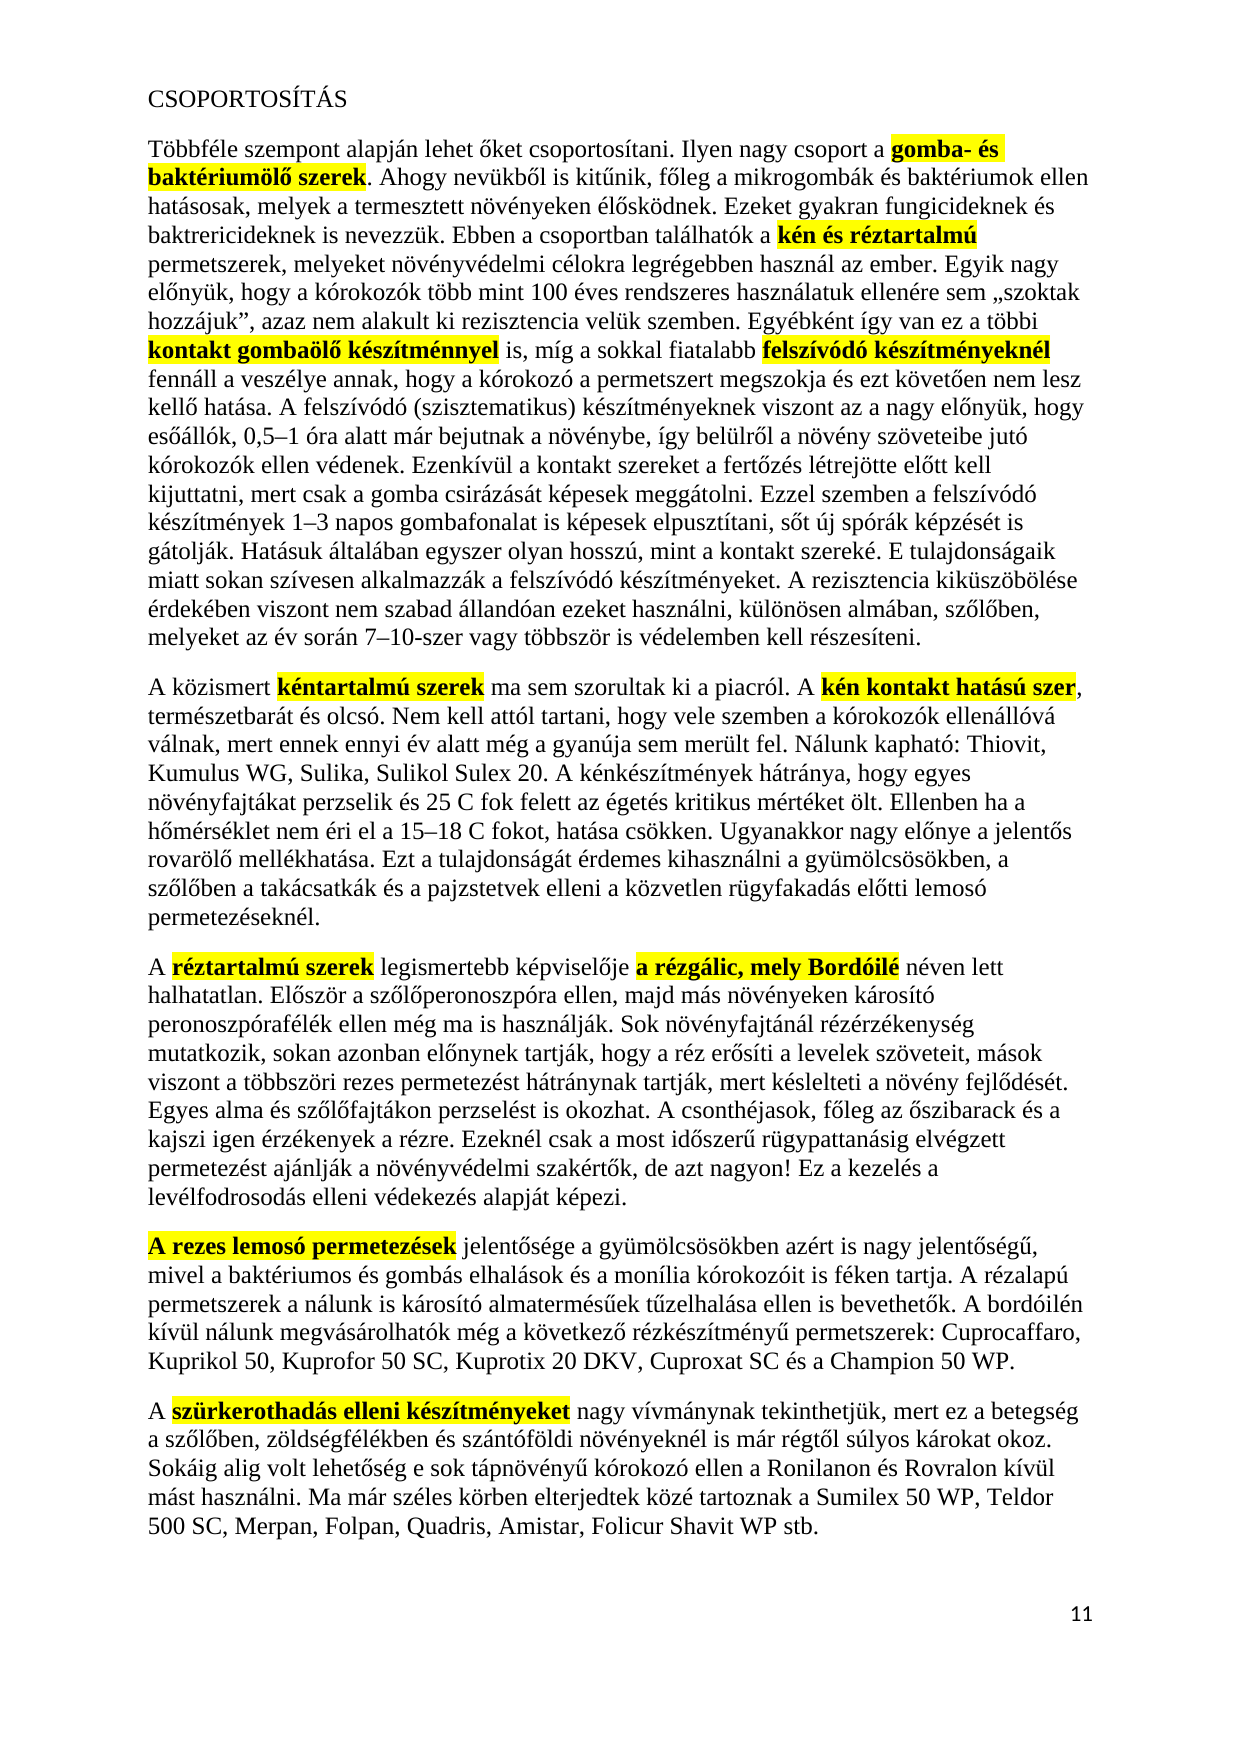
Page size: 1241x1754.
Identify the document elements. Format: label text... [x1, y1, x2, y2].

text A réztartalmú szerek legismertebb képviselője a rézgálic, mely Bordóilé néven lett halhatatlan. Először a szőlőperonoszpóra ellen, majd más növényeken károsító peronoszpórafélék ellen még ma is használják. Sok növényfajtánál rézérzékenység mutatkozik, sokan azonban előnynek tartják, hogy a réz erősíti a levelek szöveteit, mások viszont a többszöri rezes permetezést hátránynak tartják, mert késlelteti a növény fejlődését. Egyes alma és szőlőfajtákon perzselést is okozhat. A csonthéjasok, főleg az őszibarack és a kajszi igen érzékenyek a rézre. Ezeknél csak a most időszerű rügypattanásig elvégzett permetezést ajánlják a növényvédelmi szakértők, de azt nagyon! Ez a kezelés a levélfodrosodás elleni védekezés alapját képezi. [148, 952, 1093, 1210]
text A közismert kéntartalmú szerek ma sem szorultak ki a piacról. A kén kontakt hatású szer, természetbarát és olcsó. Nem kell attól tartani, hogy vele szemben a kórokozók ellenállóvá válnak, mert ennek ennyi év alatt még a gyanúja sem merült fel. Nálunk kapható: Thiovit, Kumulus WG, Sulika, Sulikol Sulex 20. A kénkészítmények hátránya, hogy egyes növényfajtákat perzselik és 25 C fok felett az égetés kritikus mértéket ölt. Ellenben ha a hőmérséklet nem éri el a 15–18 C fokot, hatása csökken. Ugyanakkor nagy előnye a jelentős rovarölő mellékhatása. Ezt a tulajdonságát érdemes kihasználni a gyümölcsösökben, a szőlőben a takácsatkák és a pajzstetvek elleni a közvetlen rügyfakadás előtti lemosó permetezéseknél. [148, 672, 1093, 931]
text A szürkerothadás elleni készítményeket nagy vívmánynak tekinthetjük, mert ez a betegség a szőlőben, zöldségfélékben és szántóföldi növényeknél is már régtől súlyos károkat okoz. Sokáig alig volt lehetőség e sok tápnövényű kórokozó ellen a Ronilanon és Rovralon kívül mást használni. Ma már széles körben elterjedtek közé tartoznak a Sumilex 50 WP, Teldor 500 SC, Merpan, Folpan, Quadris, Amistar, Folicur Shavit WP stb. [148, 1396, 1093, 1539]
text Többféle szempont alapján lehet őket csoportosítani. Ilyen nagy csoport a gomba- és baktériumölő szerek. Ahogy nevükből is kitűnik, főleg a mikrogombák és baktériumok ellen hatásosak, melyek a termesztett növényeken élősködnek. Ezeket gyakran fungicideknek és baktrericideknek is nevezzük. Ebben a csoportban találhatók a kén és réztartalmú permetszerek, melyeket növényvédelmi célokra legrégebben használ az ember. Egyik nagy előnyük, hogy a kórokozók több mint 100 éves rendszeres használatuk ellenére sem „szoktak hozzájuk”, azaz nem alakult ki rezisztencia velük szemben. Egyébként így van ez a többi kontakt gombaölő készítménnyel is, míg a sokkal fiatalabb felszívódó készítményeknél fennáll a veszélye annak, hogy a kórokozó a permetszert megszokja és ezt követően nem lesz kellő hatása. A felszívódó (szisztematikus) készítményeknek viszont az a nagy előnyük, hogy esőállók, 0,5–1 óra alatt már bejutnak a növénybe, így belülről a növény szöveteibe jutó kórokozók ellen védenek. Ezenkívül a kontakt szereket a fertőzés létrejötte előtt kell kijuttatni, mert csak a gomba csirázását képesek meggátolni. Ezzel szemben a felszívódó készítmények 1–3 napos gombafonalat is képesek elpusztítani, sőt új spórák képzését is gátolják. Hatásuk általában egyszer olyan hosszú, mint a kontakt szereké. E tulajdonságaik miatt sokan szívesen alkalmazzák a felszívódó készítményeket. A rezisztencia kiküszöbölése érdekében viszont nem szabad állandóan ezeket használni, különösen almában, szőlőben, melyeket az év során 7–10-szer vagy többször is védelemben kell részesíteni. [148, 134, 1093, 651]
text CSOPORTOSÍTÁS [148, 84, 1093, 113]
text A rezes lemosó permetezések jelentősége a gyümölcsösökben azért is nagy jelentőségű, mivel a baktériumos és gombás elhalások és a monília kórokozóit is féken tartja. A rézalapú permetszerek a nálunk is károsító almatermésűek tűzelhalása ellen is bevethetők. A bordóilén kívül nálunk megvásárolhatók még a következő rézkészítményű permetszerek: Cuprocaffaro, Kuprikol 50, Kuprofor 50 SC, Kuprotix 20 DKV, Cuproxat SC és a Champion 50 WP. [148, 1231, 1093, 1375]
